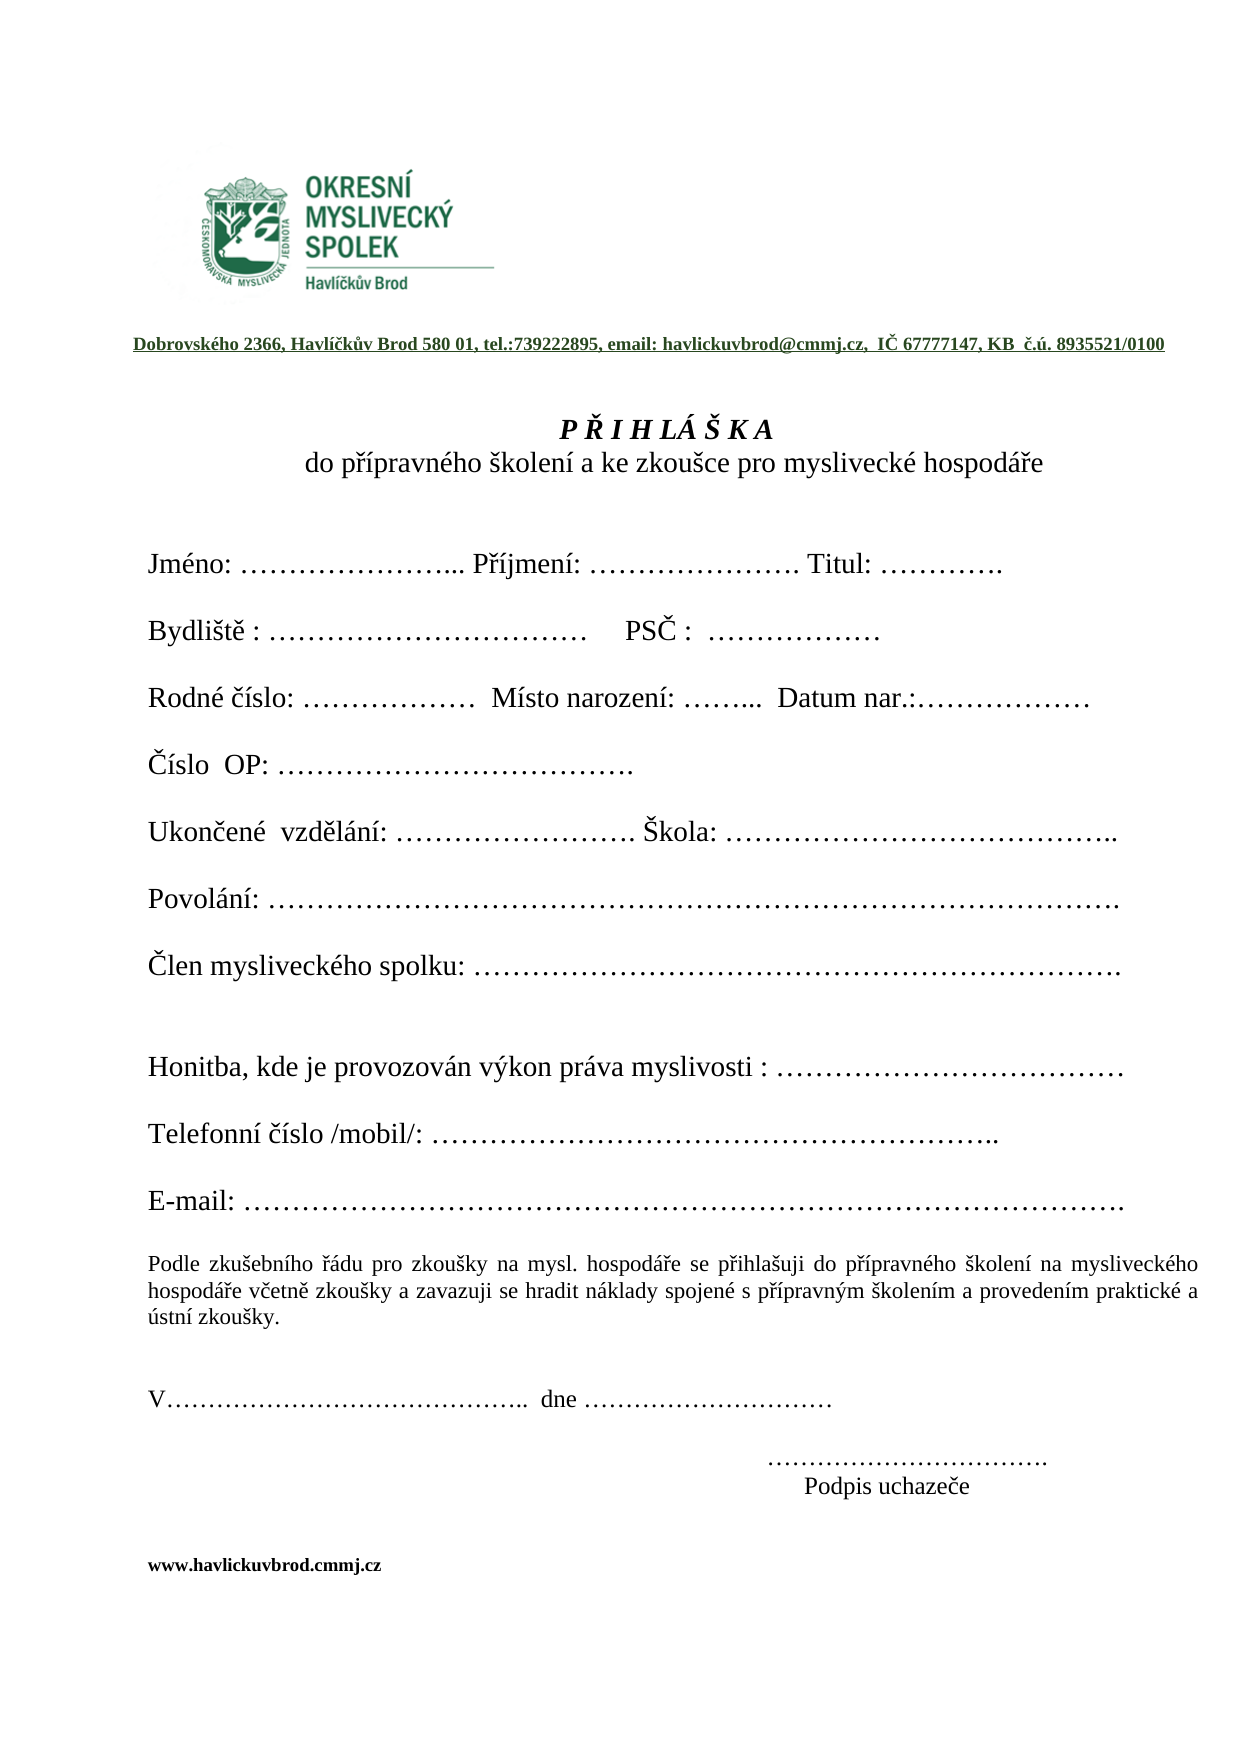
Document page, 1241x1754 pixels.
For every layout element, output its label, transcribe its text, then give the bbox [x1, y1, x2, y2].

text www.havlickuvbrod.cmmj.cz [148, 1556, 1200, 1576]
picture [152, 142, 496, 305]
text Jméno: …………………... Příjmení: …………………. Titul: …………. [148, 546, 1200, 579]
subtitle do přípravného školení a ke zkoušce pro myslivecké hospodáře [148, 445, 1200, 479]
text Člen mysliveckého spolku: …………………………………………………………. [148, 948, 1200, 982]
text Podle zkušebního řádu pro zkoušky na mysl. hospodáře se přihlašuji do přípravného školení na mysliveckého hospodáře včetně zkoušky a zavazuji se hradit náklady spojené s přípravným školením a provedením praktické a ústní zkoušky. [148, 1250, 1200, 1329]
text Telefonní číslo /mobil/: ………………………………………………….. [148, 1116, 1200, 1150]
text Rodné číslo: ……………… Místo narození: ……... Datum nar.:……………… [148, 680, 1200, 714]
text Povolání: ……………………………………………………………………………. [148, 881, 1200, 915]
text ……………………………. [148, 1442, 1200, 1471]
text Číslo OP: ………………………………. [148, 747, 1200, 781]
subtitle V…………………………………….. dne ………………………… [148, 1384, 1200, 1413]
text Ukončené vzdělání: ……………………. Škola: ………………………………….. [148, 814, 1200, 848]
text E-mail: ………………………………………………………………………………. [148, 1183, 1200, 1217]
text Honitba, kde je provozován výkon práva myslivosti : ……………………………… [148, 1049, 1200, 1083]
subtitle Dobrovského 2366, Havlíčkův Brod 580 01, tel.:739222895, email: havlickuvbrod@cmmj.cz, IČ 67777147, KB č.ú. 8935521/0100 [133, 333, 1200, 354]
subtitle Podpis uchazeče [148, 1471, 1200, 1499]
subtitle P Ř I H LÁ Š K A [133, 412, 1200, 445]
text Bydliště : …………………………… PSČ : ……………… [148, 613, 1200, 647]
